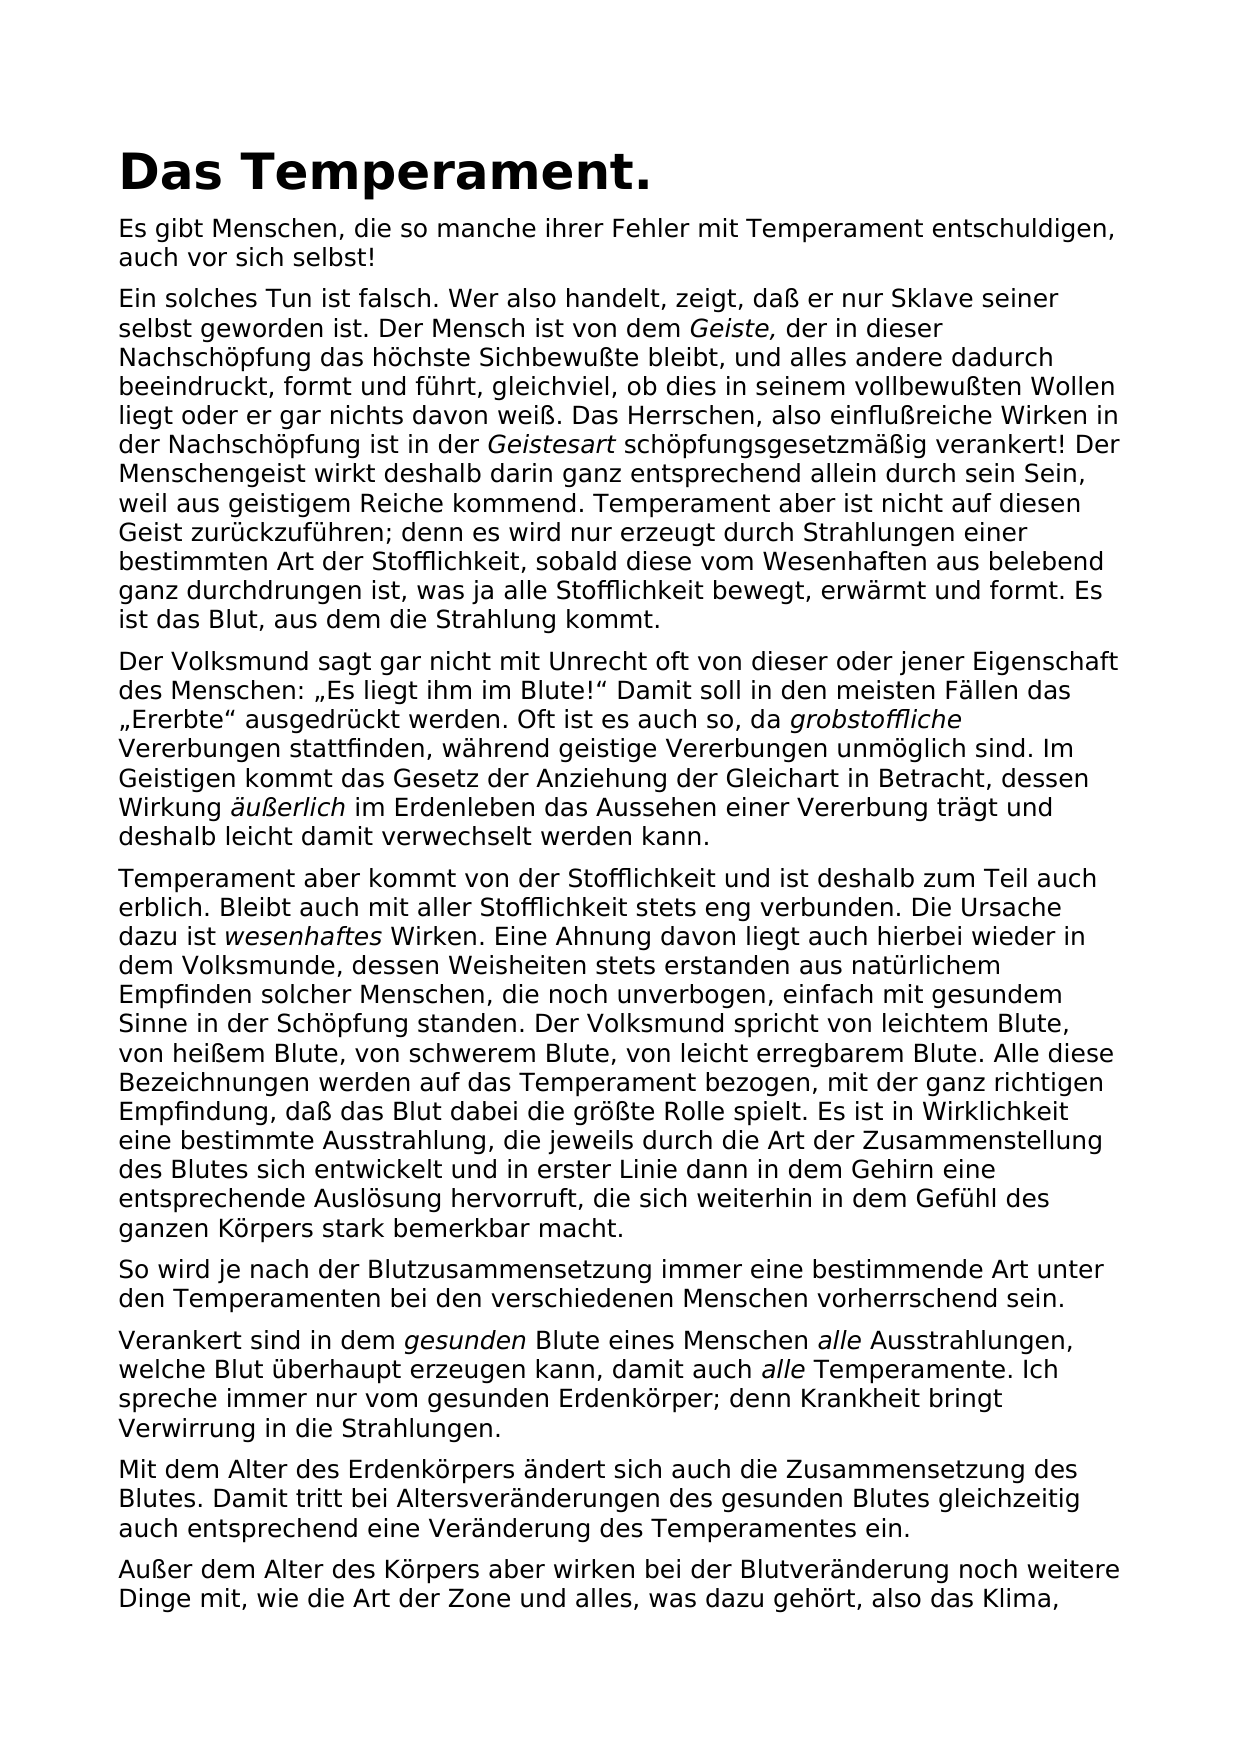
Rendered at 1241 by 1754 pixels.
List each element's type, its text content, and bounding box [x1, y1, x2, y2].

text Verankert sind in dem gesunden Blute eines Menschen alle Ausstrahlungen, welche Blut überhaupt erzeugen kann, damit auch alle Temperamente. Ich spreche immer nur vom gesunden Erdenkörper; denn Krankheit bringt Verwirrung in die Strahlungen. [118, 1326, 1122, 1443]
text Außer dem Alter des Körpers aber wirken bei der Blutveränderung noch weitere Dinge mit, wie die Art der Zone und alles, was dazu gehört, also das Klima, [118, 1556, 1122, 1614]
text Es gibt Menschen, die so manche ihrer Fehler mit Temperament entschuldigen, auch vor sich selbst! [118, 214, 1122, 272]
subtitle Das Temperament. [118, 143, 1122, 201]
text Der Volksmund sagt gar nicht mit Unrecht oft von dieser oder jener Eigenschaft des Menschen: „Es liegt ihm im Blute!“ Damit soll in den meisten Fällen das „Ererbte“ ausgedrückt werden. Oft ist es auch so, da grobstoffliche Vererbungen stattfinden, während geistige Vererbungen unmöglich sind. Im Geistigen kommt das Gesetz der Anziehung der Gleichart in Betracht, dessen Wirkung äußerlich im Erdenleben das Aussehen einer Vererbung trägt und deshalb leicht damit verwechselt werden kann. [118, 647, 1122, 851]
text Ein solches Tun ist falsch. Wer also handelt, zeigt, daß er nur Sklave seiner selbst geworden ist. Der Mensch ist von dem Geiste, der in dieser Nachschöpfung das höchste Sichbewußte bleibt, und alles andere dadurch beeindruckt, formt und führt, gleichviel, ob dies in seinem vollbewußten Wollen liegt oder er gar nichts davon weiß. Das Herrschen, also einflußreiche Wirken in der Nachschöpfung ist in der Geistesart schöpfungsgesetzmäßig verankert! Der Menschengeist wirkt deshalb darin ganz entsprechend allein durch sein Sein, weil aus geistigem Reiche kommend. Temperament aber ist nicht auf diesen Geist zurückzuführen; denn es wird nur erzeugt durch Strahlungen einer bestimmten Art der Stofflichkeit, sobald diese vom Wesenhaften aus belebend ganz durchdrungen ist, was ja alle Stofflichkeit bewegt, erwärmt und formt. Es ist das Blut, aus dem die Strahlung kommt. [118, 285, 1122, 635]
text So wird je nach der Blutzusammensetzung immer eine bestimmende Art unter den Temperamenten bei den verschiedenen Menschen vorherrschend sein. [118, 1256, 1122, 1314]
text Temperament aber kommt von der Stofflichkeit und ist deshalb zum Teil auch erblich. Bleibt auch mit aller Stofflichkeit stets eng verbunden. Die Ursache dazu ist wesenhaftes Wirken. Eine Ahnung davon liegt auch hierbei wieder in dem Volksmunde, dessen Weisheiten stets erstanden aus natürlichem Empfinden solcher Menschen, die noch unverbogen, einfach mit gesundem Sinne in der Schöpfung standen. Der Volksmund spricht von leichtem Blute, von heißem Blute, von schwerem Blute, von leicht erregbarem Blute. Alle diese Bezeichnungen werden auf das Temperament bezogen, mit der ganz richtigen Empfindung, daß das Blut dabei die größte Rolle spielt. Es ist in Wirklichkeit eine bestimmte Ausstrahlung, die jeweils durch die Art der Zusammenstellung des Blutes sich entwickelt und in erster Linie dann in dem Gehirn eine entsprechende Auslösung hervorruft, die sich weiterhin in dem Gefühl des ganzen Körpers stark bemerkbar macht. [118, 864, 1122, 1243]
text Mit dem Alter des Erdenkörpers ändert sich auch die Zusammensetzung des Blutes. Damit tritt bei Altersveränderungen des gesunden Blutes gleichzeitig auch entsprechend eine Veränderung des Temperamentes ein. [118, 1456, 1122, 1543]
